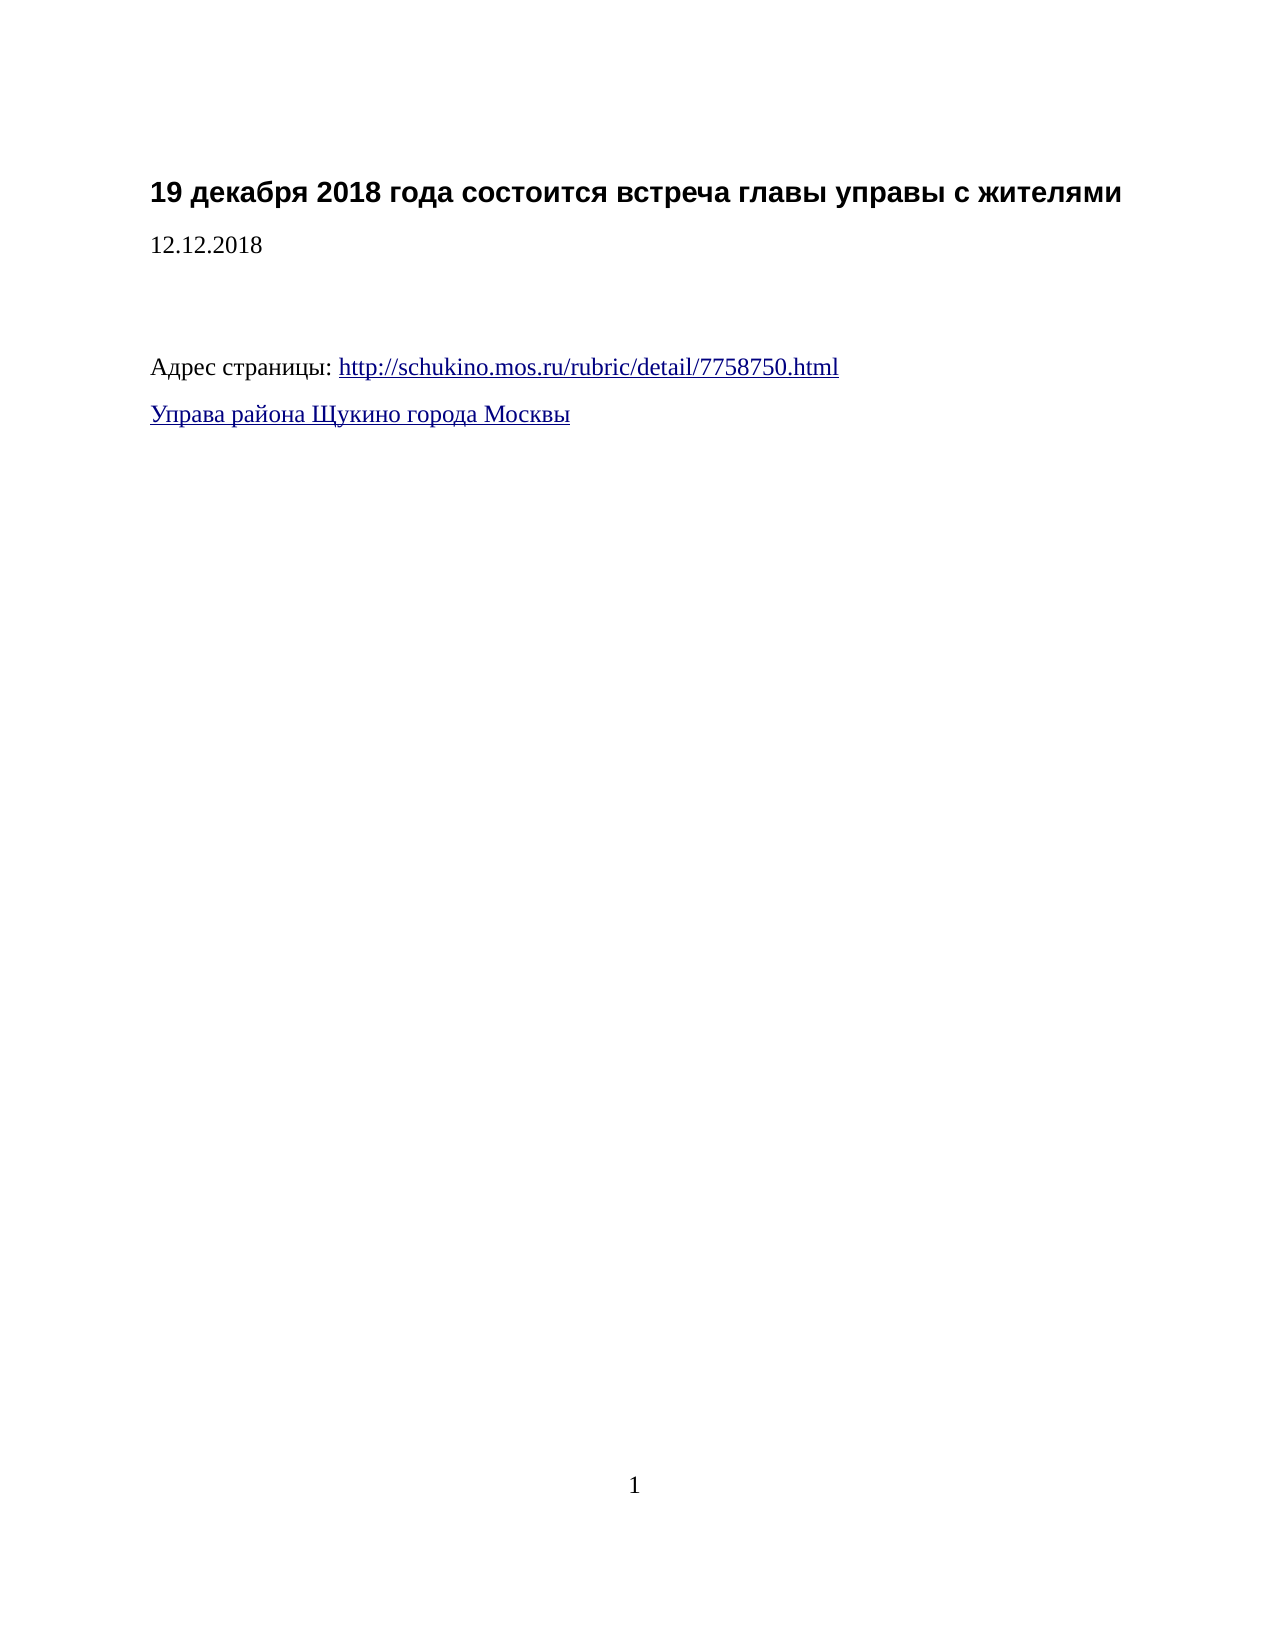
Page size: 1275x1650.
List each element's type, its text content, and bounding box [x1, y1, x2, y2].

text Адрес страницы: http://schukino.mos.ru/rubric/detail/7758750.html [150, 352, 1125, 381]
text Управа района Щукино города Москвы [150, 399, 1125, 427]
subtitle 19 декабря 2018 года состоится встреча главы управы с жителями [150, 175, 1125, 208]
text 12.12.2018 [150, 230, 1125, 259]
